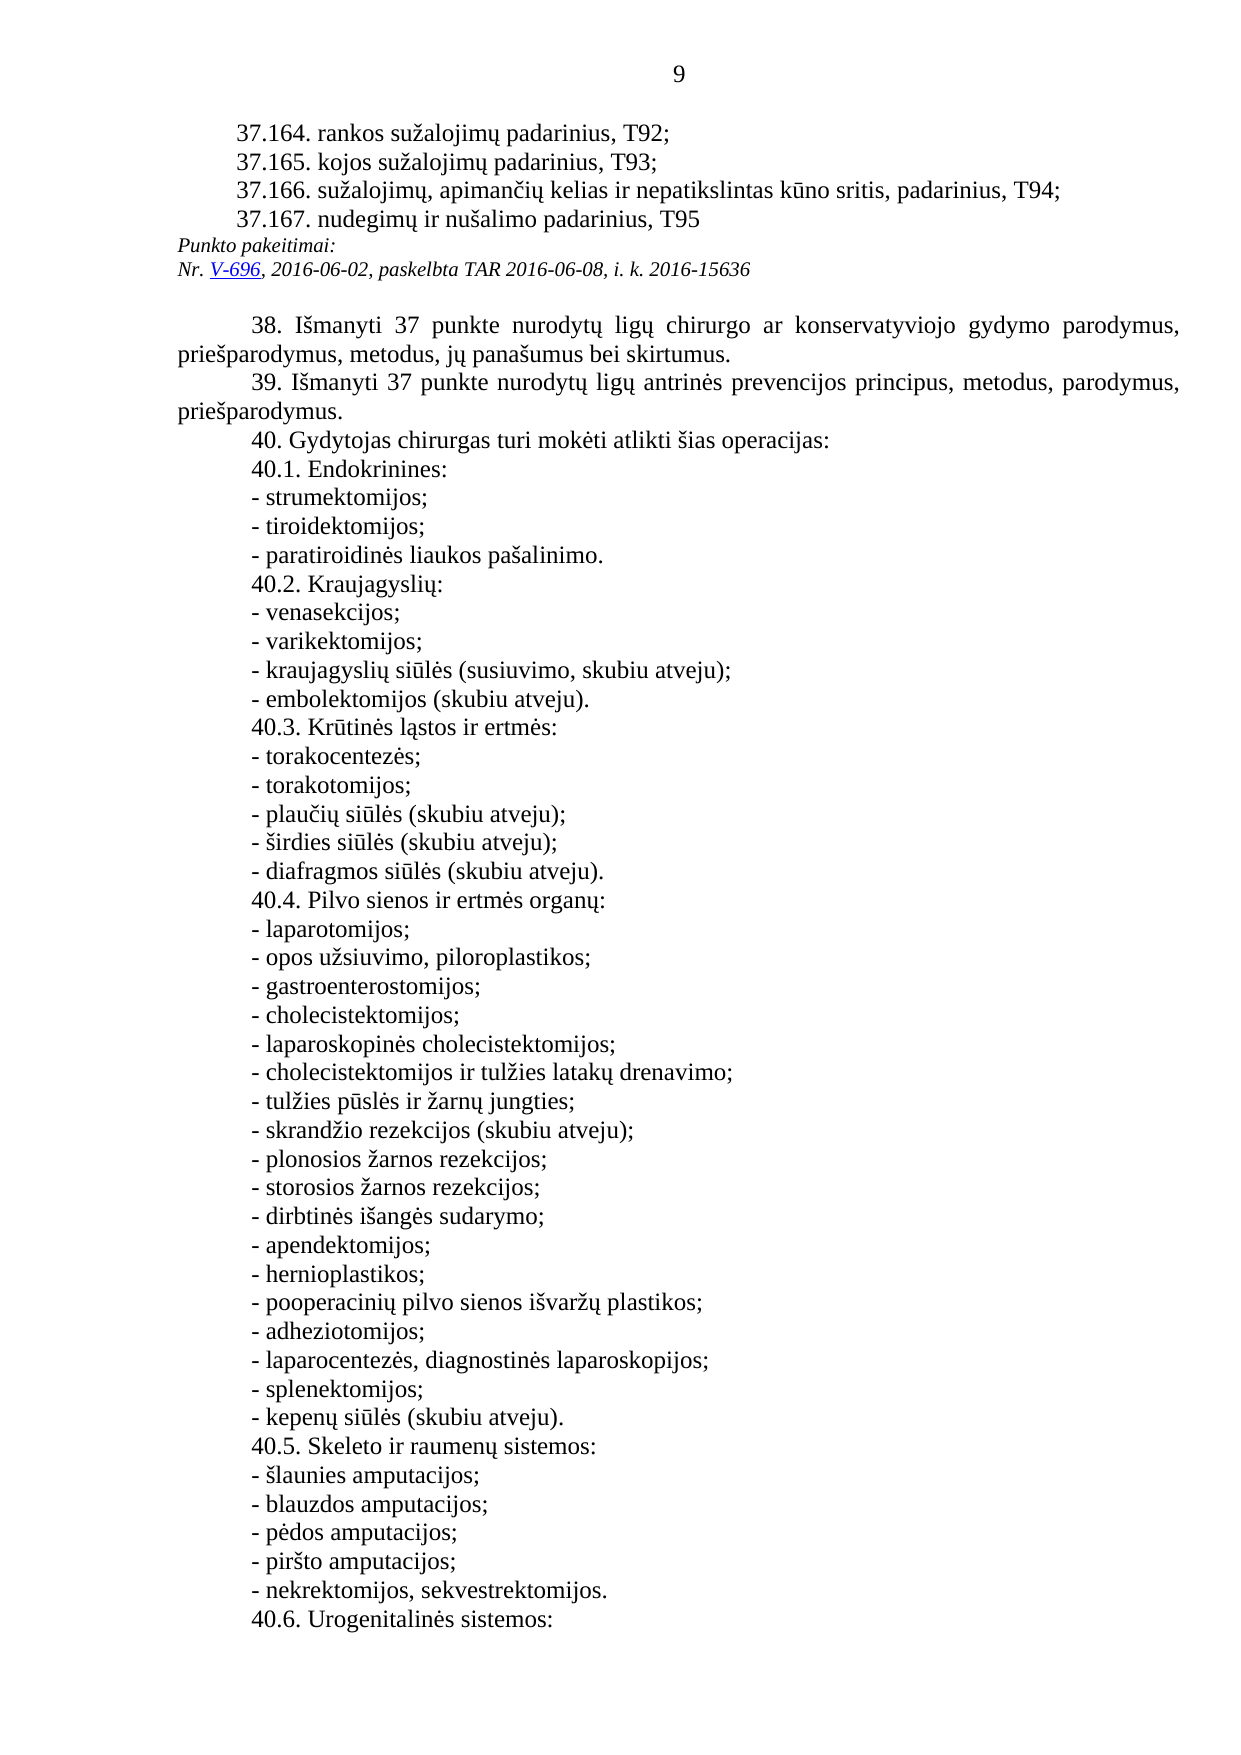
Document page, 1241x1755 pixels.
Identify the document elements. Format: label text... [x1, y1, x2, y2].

text - hernioplastikos; [177, 1259, 1181, 1287]
text 37.166. sužalojimų, apimančių kelias ir nepatikslintas kūno sritis, padarinius, T94; [177, 176, 1181, 204]
text - venasekcijos; [177, 597, 1181, 626]
text - plonosios žarnos rezekcijos; [177, 1144, 1181, 1172]
text - piršto amputacijos; [177, 1546, 1181, 1575]
text - adheziotomijos; [177, 1316, 1181, 1345]
text - tulžies pūslės ir žarnų jungties; [177, 1086, 1181, 1115]
text 40.5. Skeleto ir raumenų sistemos: [177, 1431, 1181, 1460]
text - blauzdos amputacijos; [177, 1489, 1181, 1517]
text - diafragmos siūlės (skubiu atveju). [177, 856, 1181, 885]
text 40.2. Kraujagyslių: [177, 569, 1181, 597]
text - plaučių siūlės (skubiu atveju); [177, 799, 1181, 827]
text - nekrektomijos, sekvestrektomijos. [177, 1575, 1181, 1604]
text - gastroenterostomijos; [177, 971, 1181, 1000]
text - skrandžio rezekcijos (skubiu atveju); [177, 1115, 1181, 1144]
text Nr. V-696, 2016-06-02, paskelbta TAR 2016-06-08, i. k. 2016-15636 [177, 257, 1181, 281]
text - cholecistektomijos ir tulžies latakų drenavimo; [177, 1057, 1181, 1086]
text 37.164. rankos sužalojimų padarinius, T92; [177, 118, 1181, 147]
text - laparocentezės, diagnostinės laparoskopijos; [177, 1345, 1181, 1374]
text - širdies siūlės (skubiu atveju); [177, 827, 1181, 856]
text - cholecistektomijos; [177, 1000, 1181, 1029]
text - šlaunies amputacijos; [177, 1460, 1181, 1489]
text - paratiroidinės liaukos pašalinimo. [177, 540, 1181, 569]
text - kraujagyslių siūlės (susiuvimo, skubiu atveju); [177, 655, 1181, 684]
text 38. Išmanyti 37 punkte nurodytų ligų chirurgo ar konservatyviojo gydymo parodymus, priešparodymus, metodus, jų panašumus bei skirtumus. [177, 310, 1181, 367]
text 40.1. Endokrinines: [177, 454, 1181, 482]
text - pėdos amputacijos; [177, 1517, 1181, 1546]
text - torakocentezės; [177, 741, 1181, 770]
text - apendektomijos; [177, 1230, 1181, 1259]
text - pooperacinių pilvo sienos išvaržų plastikos; [177, 1287, 1181, 1316]
text 39. Išmanyti 37 punkte nurodytų ligų antrinės prevencijos principus, metodus, parodymus, priešparodymus. [177, 367, 1181, 425]
text - strumektomijos; [177, 482, 1181, 511]
text - tiroidektomijos; [177, 511, 1181, 540]
text 40. Gydytojas chirurgas turi mokėti atlikti šias operacijas: [177, 425, 1181, 454]
text - torakotomijos; [177, 770, 1181, 799]
text 40.6. Urogenitalinės sistemos: [177, 1604, 1181, 1632]
text - embolektomijos (skubiu atveju). [177, 684, 1181, 712]
text - splenektomijos; [177, 1374, 1181, 1402]
text 40.4. Pilvo sienos ir ertmės organų: [177, 885, 1181, 914]
text - laparotomijos; [177, 914, 1181, 942]
text - varikektomijos; [177, 626, 1181, 655]
text 37.165. kojos sužalojimų padarinius, T93; [177, 147, 1181, 176]
text 37.167. nudegimų ir nušalimo padarinius, T95 [177, 204, 1181, 233]
text - kepenų siūlės (skubiu atveju). [177, 1402, 1181, 1431]
text Punkto pakeitimai: [177, 233, 1181, 257]
text - laparoskopinės cholecistektomijos; [177, 1029, 1181, 1057]
text - storosios žarnos rezekcijos; [177, 1172, 1181, 1201]
text 40.3. Krūtinės ląstos ir ertmės: [177, 712, 1181, 741]
text - opos užsiuvimo, piloroplastikos; [177, 942, 1181, 971]
text - dirbtinės išangės sudarymo; [177, 1201, 1181, 1230]
